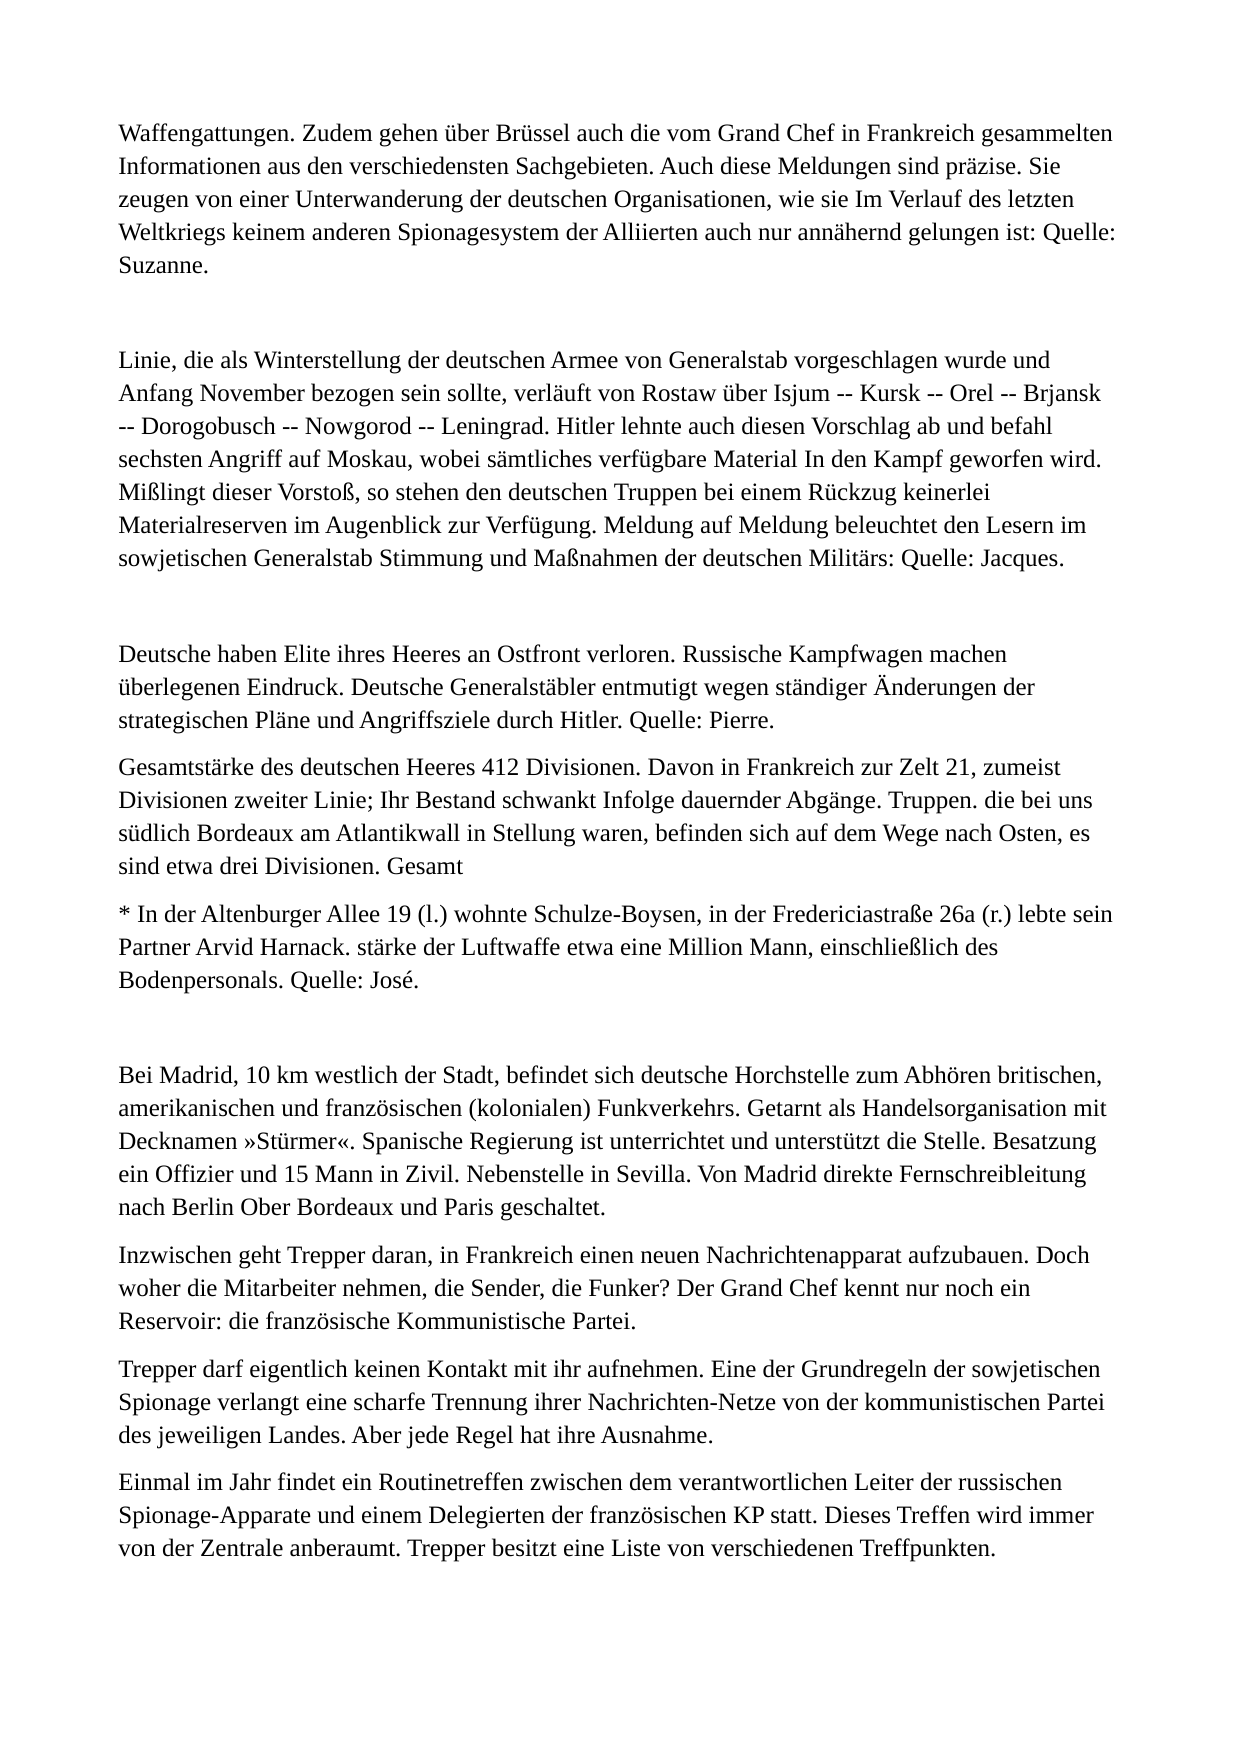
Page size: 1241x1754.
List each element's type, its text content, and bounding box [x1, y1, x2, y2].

text Bei Madrid, 10 km westlich der Stadt, befindet sich deutsche Horchstelle zum Abhören britischen, amerikanischen und französischen (kolonialen) Funkverkehrs. Getarnt als Handelsorganisation mit Decknamen »Stürmer«. Spanische Regierung ist unterrichtet und unterstützt die Stelle. Besatzung ein Offizier und 15 Mann in Zivil. Nebenstelle in Sevilla. Von Madrid direkte Fernschreibleitung nach Berlin Ober Bordeaux und Paris geschaltet. [118, 1060, 1122, 1221]
text Trepper darf eigentlich keinen Kontakt mit ihr aufnehmen. Eine der Grundregeln der sowjetischen Spionage verlangt eine scharfe Trennung ihrer Nachrichten-Netze von der kommunistischen Partei des jeweiligen Landes. Aber jede Regel hat ihre Ausnahme. [118, 1354, 1122, 1448]
text Linie, die als Winterstellung der deutschen Armee von Generalstab vorgeschlagen wurde und Anfang November bezogen sein sollte, verläuft von Rostaw über Isjum -- Kursk -- Orel -- Brjansk -- Dorogobusch -- Nowgorod -- Leningrad. Hitler lehnte auch diesen Vorschlag ab und befahl sechsten Angriff auf Moskau, wobei sämtliches verfügbare Material In den Kampf geworfen wird. Mißlingt dieser Vorstoß, so stehen den deutschen Truppen bei einem Rückzug keinerlei Materialreserven im Augenblick zur Verfügung. Meldung auf Meldung beleuchtet den Lesern im sowjetischen Generalstab Stimmung und Maßnahmen der deutschen Militärs: Quelle: Jacques. [118, 345, 1122, 572]
text Inzwischen geht Trepper daran, in Frankreich einen neuen Nachrichtenapparat aufzubauen. Doch woher die Mitarbeiter nehmen, die Sender, die Funker? Der Grand Chef kennt nur noch ein Reservoir: die französische Kommunistische Partei. [118, 1240, 1122, 1335]
text Einmal im Jahr findet ein Routinetreffen zwischen dem verantwortlichen Leiter der russischen Spionage-Apparate und einem Delegierten der französischen KP statt. Dieses Treffen wird immer von der Zentrale anberaumt. Trepper besitzt eine Liste von verschiedenen Treffpunkten. [118, 1467, 1122, 1562]
text Gesamtstärke des deutschen Heeres 412 Divisionen. Davon in Frankreich zur Zelt 21, zumeist Divisionen zweiter Linie; Ihr Bestand schwankt Infolge dauernder Abgänge. Truppen. die bei uns südlich Bordeaux am Atlantikwall in Stellung waren, befinden sich auf dem Wege nach Osten, es sind etwa drei Divisionen. Gesamt [118, 752, 1122, 880]
text Waffengattungen. Zudem gehen über Brüssel auch die vom Grand Chef in Frankreich gesammelten Informationen aus den verschiedensten Sachgebieten. Auch diese Meldungen sind präzise. Sie zeugen von einer Unterwanderung der deutschen Organisationen, wie sie Im Verlauf des letzten Weltkriegs keinem anderen Spionagesystem der Alliierten auch nur annähernd gelungen ist: Quelle: Suzanne. [118, 118, 1122, 279]
text Deutsche haben Elite ihres Heeres an Ostfront verloren. Russische Kampfwagen machen überlegenen Eindruck. Deutsche Generalstäbler entmutigt wegen ständiger Änderungen der strategischen Pläne und Angriffsziele durch Hitler. Quelle: Pierre. [118, 639, 1122, 733]
text * In der Altenburger Allee 19 (l.) wohnte Schulze-Boysen, in der Fredericiastraße 26a (r.) lebte sein Partner Arvid Harnack. stärke der Luftwaffe etwa eine Million Mann, einschließlich des Bodenpersonals. Quelle: José. [118, 899, 1122, 994]
